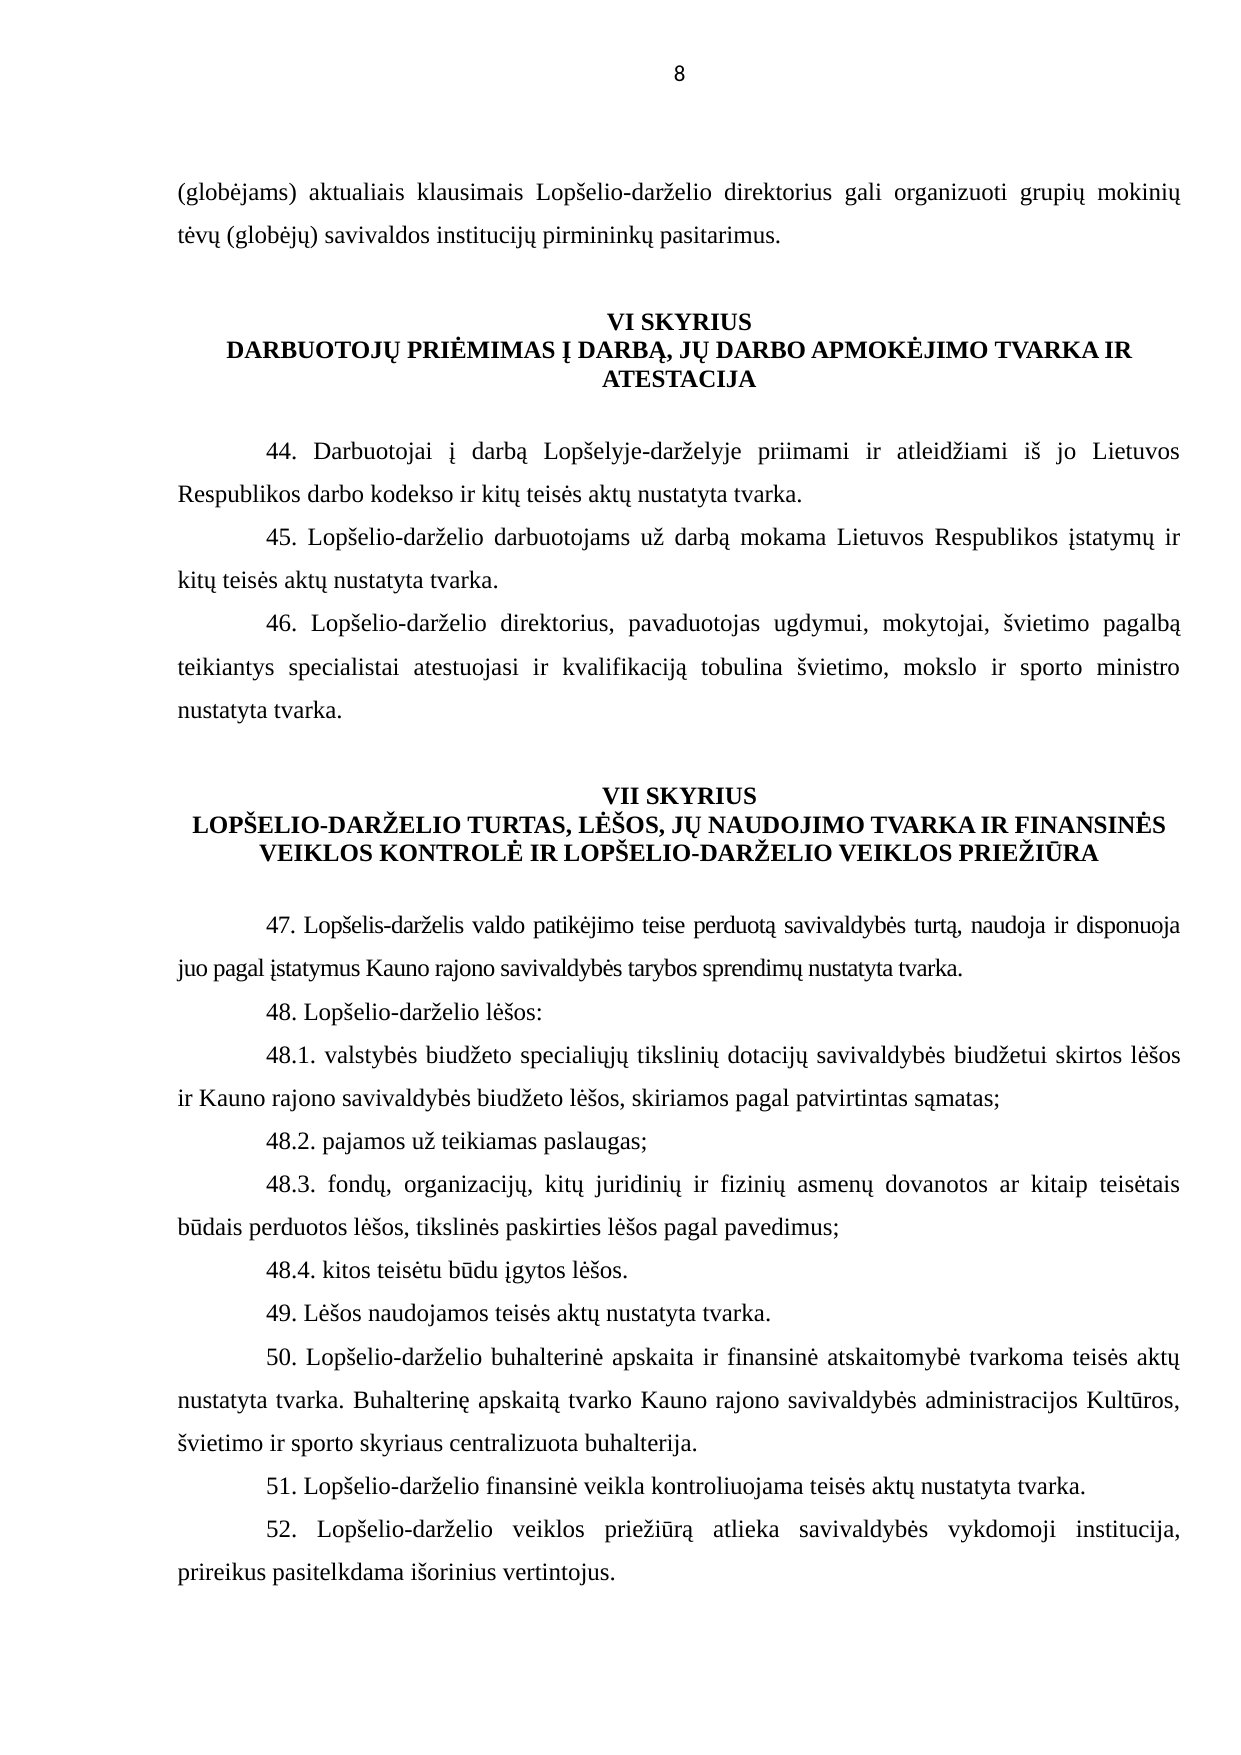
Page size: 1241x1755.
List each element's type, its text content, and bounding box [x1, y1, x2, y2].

text 50. Lopšelio-darželio buhalterinė apskaita ir finansinė atskaitomybė tvarkoma teisės aktų nustatyta tvarka. Buhalterinę apskaitą tvarko Kauno rajono savivaldybės administracijos Kultūros, švietimo ir sporto skyriaus centralizuota buhalterija. [177, 1342, 1181, 1457]
text (globėjams) aktualiais klausimais Lopšelio-darželio direktorius gali organizuoti grupių mokinių tėvų (globėjų) savivaldos institucijų pirmininkų pasitarimus. [177, 177, 1181, 249]
text 47. Lopšelis-darželis valdo patikėjimo teise perduotą savivaldybės turtą, naudoja ir disponuoja juo pagal įstatymus Kauno rajono savivaldybės tarybos sprendimų nustatyta tvarka. [177, 910, 1181, 982]
text 44. Darbuotojai į darbą Lopšelyje-darželyje priimami ir atleidžiami iš jo Lietuvos Respublikos darbo kodekso ir kitų teisės aktų nustatyta tvarka. [177, 436, 1181, 508]
text 45. Lopšelio-darželio darbuotojams už darbą mokama Lietuvos Respublikos įstatymų ir kitų teisės aktų nustatyta tvarka. [177, 522, 1181, 594]
text 48.1. valstybės biudžeto specialiųjų tikslinių dotacijų savivaldybės biudžetui skirtos lėšos ir Kauno rajono savivaldybės biudžeto lėšos, skiriamos pagal patvirtintas sąmatas; [177, 1040, 1181, 1112]
text VI SKYRIUS [177, 307, 1181, 335]
text 48.4. kitos teisėtu būdu įgytos lėšos. [177, 1255, 1181, 1284]
text 48. Lopšelio-darželio lėšos: [177, 997, 1181, 1025]
text VII SKYRIUS [177, 781, 1181, 810]
text 52. Lopšelio-darželio veiklos priežiūrą atlieka savivaldybės vykdomoji institucija, prireikus pasitelkdama išorinius vertintojus. [177, 1514, 1181, 1586]
text 48.2. pajamos už teikiamas paslaugas; [177, 1126, 1181, 1155]
text 46. Lopšelio-darželio direktorius, pavaduotojas ugdymui, mokytojai, švietimo pagalbą teikiantys specialistai atestuojasi ir kvalifikaciją tobulina švietimo, mokslo ir sporto ministro nustatyta tvarka. [177, 608, 1181, 723]
text 51. Lopšelio-darželio finansinė veikla kontroliuojama teisės aktų nustatyta tvarka. [177, 1471, 1181, 1500]
text DARBUOTOJŲ PRIĖMIMAS Į DARBĄ, JŲ DARBO APMOKĖJIMO TVARKA IR ATESTACIJA [177, 335, 1181, 393]
text 48.3. fondų, organizacijų, kitų juridinių ir fizinių asmenų dovanotos ar kitaip teisėtais būdais perduotos lėšos, tikslinės paskirties lėšos pagal pavedimus; [177, 1169, 1181, 1241]
text 49. Lėšos naudojamos teisės aktų nustatyta tvarka. [177, 1298, 1181, 1327]
text LOPŠELIO-DARŽELIO TURTAS, LĖŠOS, JŲ NAUDOJIMO TVARKA IR FINANSINĖS VEIKLOS KONTROLĖ IR LOPŠELIO-DARŽELIO VEIKLOS PRIEŽIŪRA [177, 810, 1181, 867]
